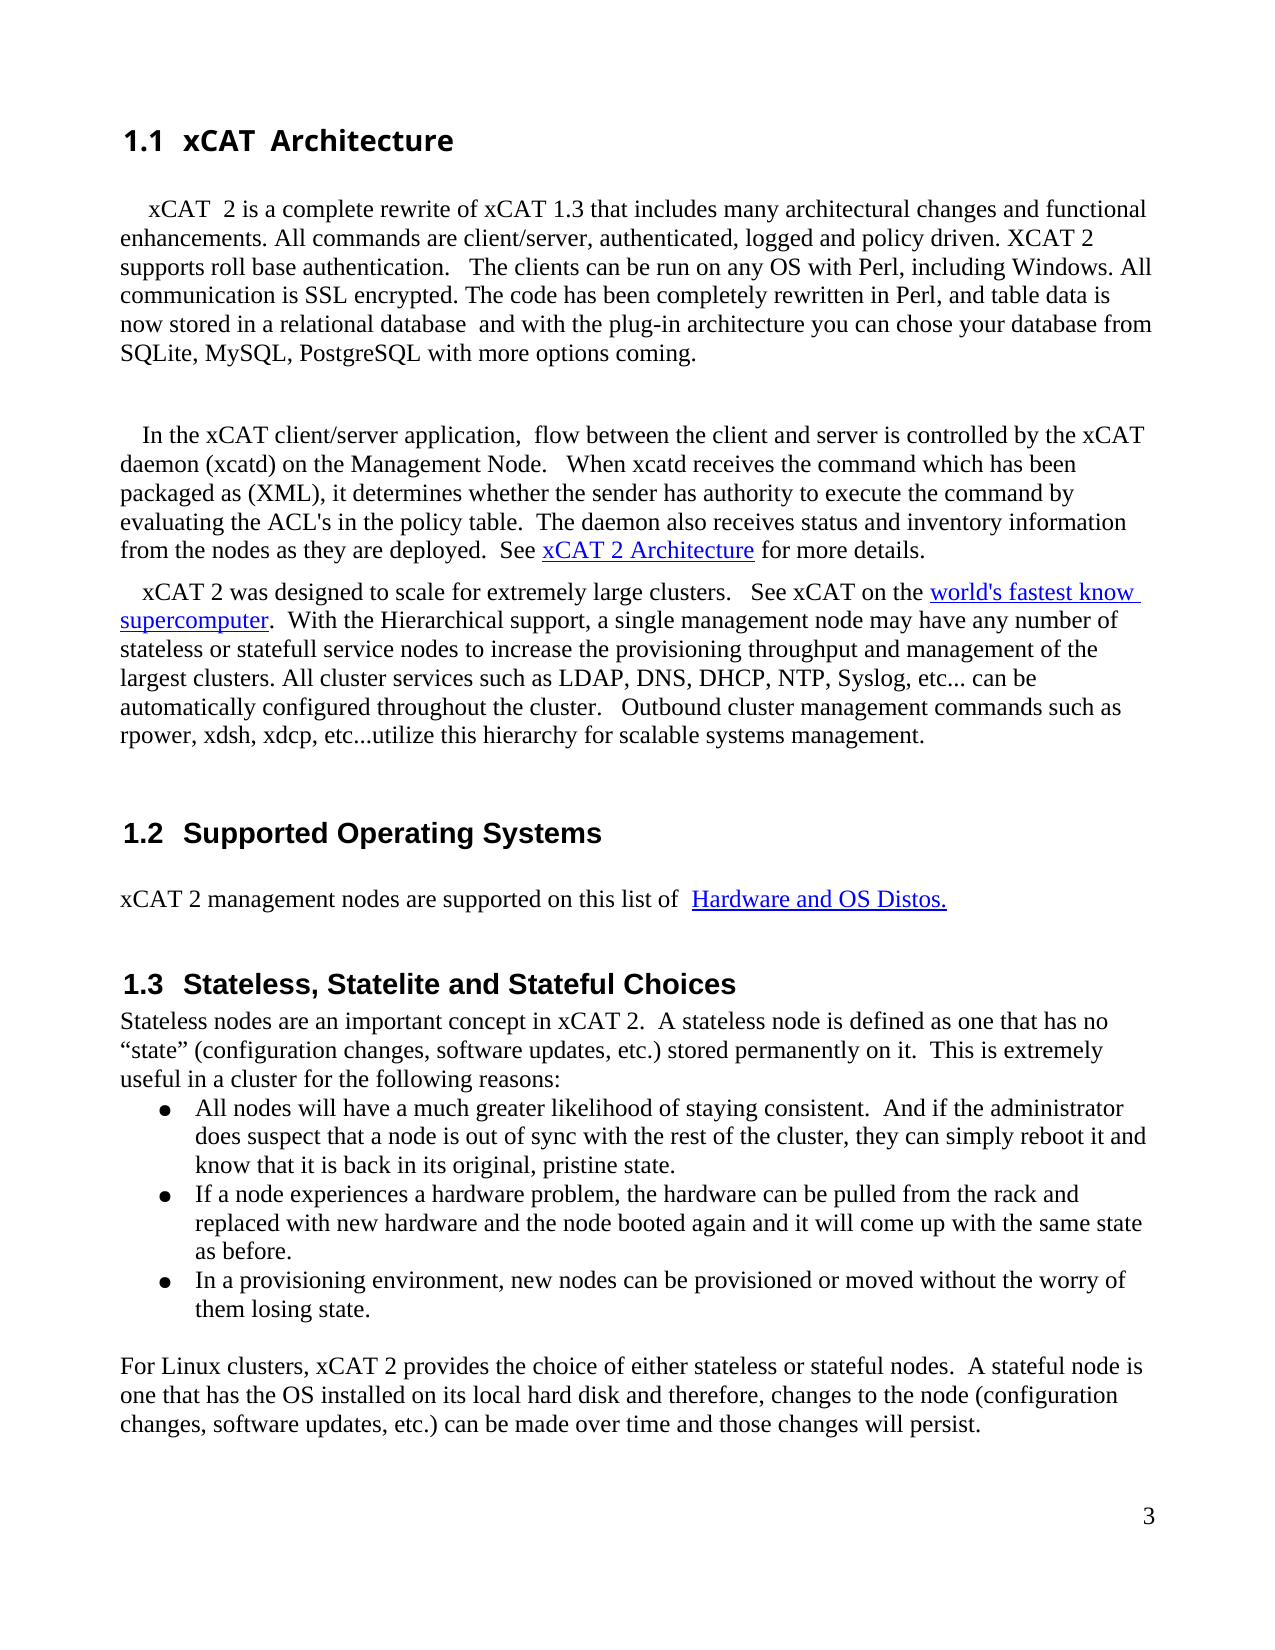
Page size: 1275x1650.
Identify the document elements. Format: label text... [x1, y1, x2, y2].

text Stateless nodes are an important concept in xCAT 2. A stateless node is defined as one that has no “state” (configuration changes, software updates, etc.) stored permanently on it. This is extremely useful in a cluster for the following reasons: [120, 1006, 1155, 1093]
list If a node experiences a hardware problem, the hardware can be pulled from the rack and replaced with new hardware and the node booted again and it will come up with the same state as before. [157, 1179, 1155, 1265]
text xCAT 2 was designed to scale for extremely large clusters. See xCAT on the world's fastest know supercomputer. With the Hierarchical support, a single management node may have any number of stateless or statefull service nodes to increase the provisioning throughput and management of the largest clusters. All cluster services such as LDAP, DNS, DHCP, NTP, Syslog, etc... can be automatically configured throughout the cluster. Outbound cluster management commands such as rpower, xdsh, xdcp, etc...utilize this hierarchy for scalable systems management. [120, 577, 1155, 749]
list In a provisioning environment, new nodes can be provisioned or moved without the worry of them losing state. [157, 1265, 1155, 1323]
subtitle xCAT Architecture [123, 120, 1155, 160]
text In the xCAT client/server application, flow between the client and server is controlled by the xCAT daemon (xcatd) on the Management Node. When xcatd receives the command which has been packaged as (XML), it determines whether the sender has authority to execute the command by evaluating the ACL's in the policy table. The daemon also receives status and inventory information from the nodes as they are deployed. See xCAT 2 Architecture for more details. [120, 421, 1155, 564]
text For Linux clusters, xCAT 2 provides the choice of either stateless or stateful nodes. A stateful node is one that has the OS installed on its local hard disk and therefore, changes to the node (configuration changes, software updates, etc.) can be made over time and those changes will persist. [120, 1351, 1155, 1438]
text xCAT 2 is a complete rewrite of xCAT 1.3 that includes many architectural changes and functional enhancements. All commands are client/server, authenticated, logged and policy driven. XCAT 2 supports roll base authentication. The clients can be run on any OS with Perl, including Windows. All communication is SSL encrypted. The code has been completely rewritten in Perl, and table data is now stored in a relational database and with the plug-in architecture you can chose your database from SQLite, MySQL, PostgreSQL with more options coming. [120, 194, 1155, 367]
text xCAT 2 management nodes are supported on this list of Hardware and OS Distos. [120, 884, 1155, 913]
subtitle Stateless, Statelite and Stateful Choices [123, 967, 1155, 1000]
list All nodes will have a much greater likelihood of staying consistent. And if the administrator does suspect that a node is out of sync with the rest of the cluster, they can simply reboot it and know that it is back in its original, pristine state. [157, 1093, 1155, 1179]
subtitle Supported Operating Systems [123, 816, 1155, 849]
